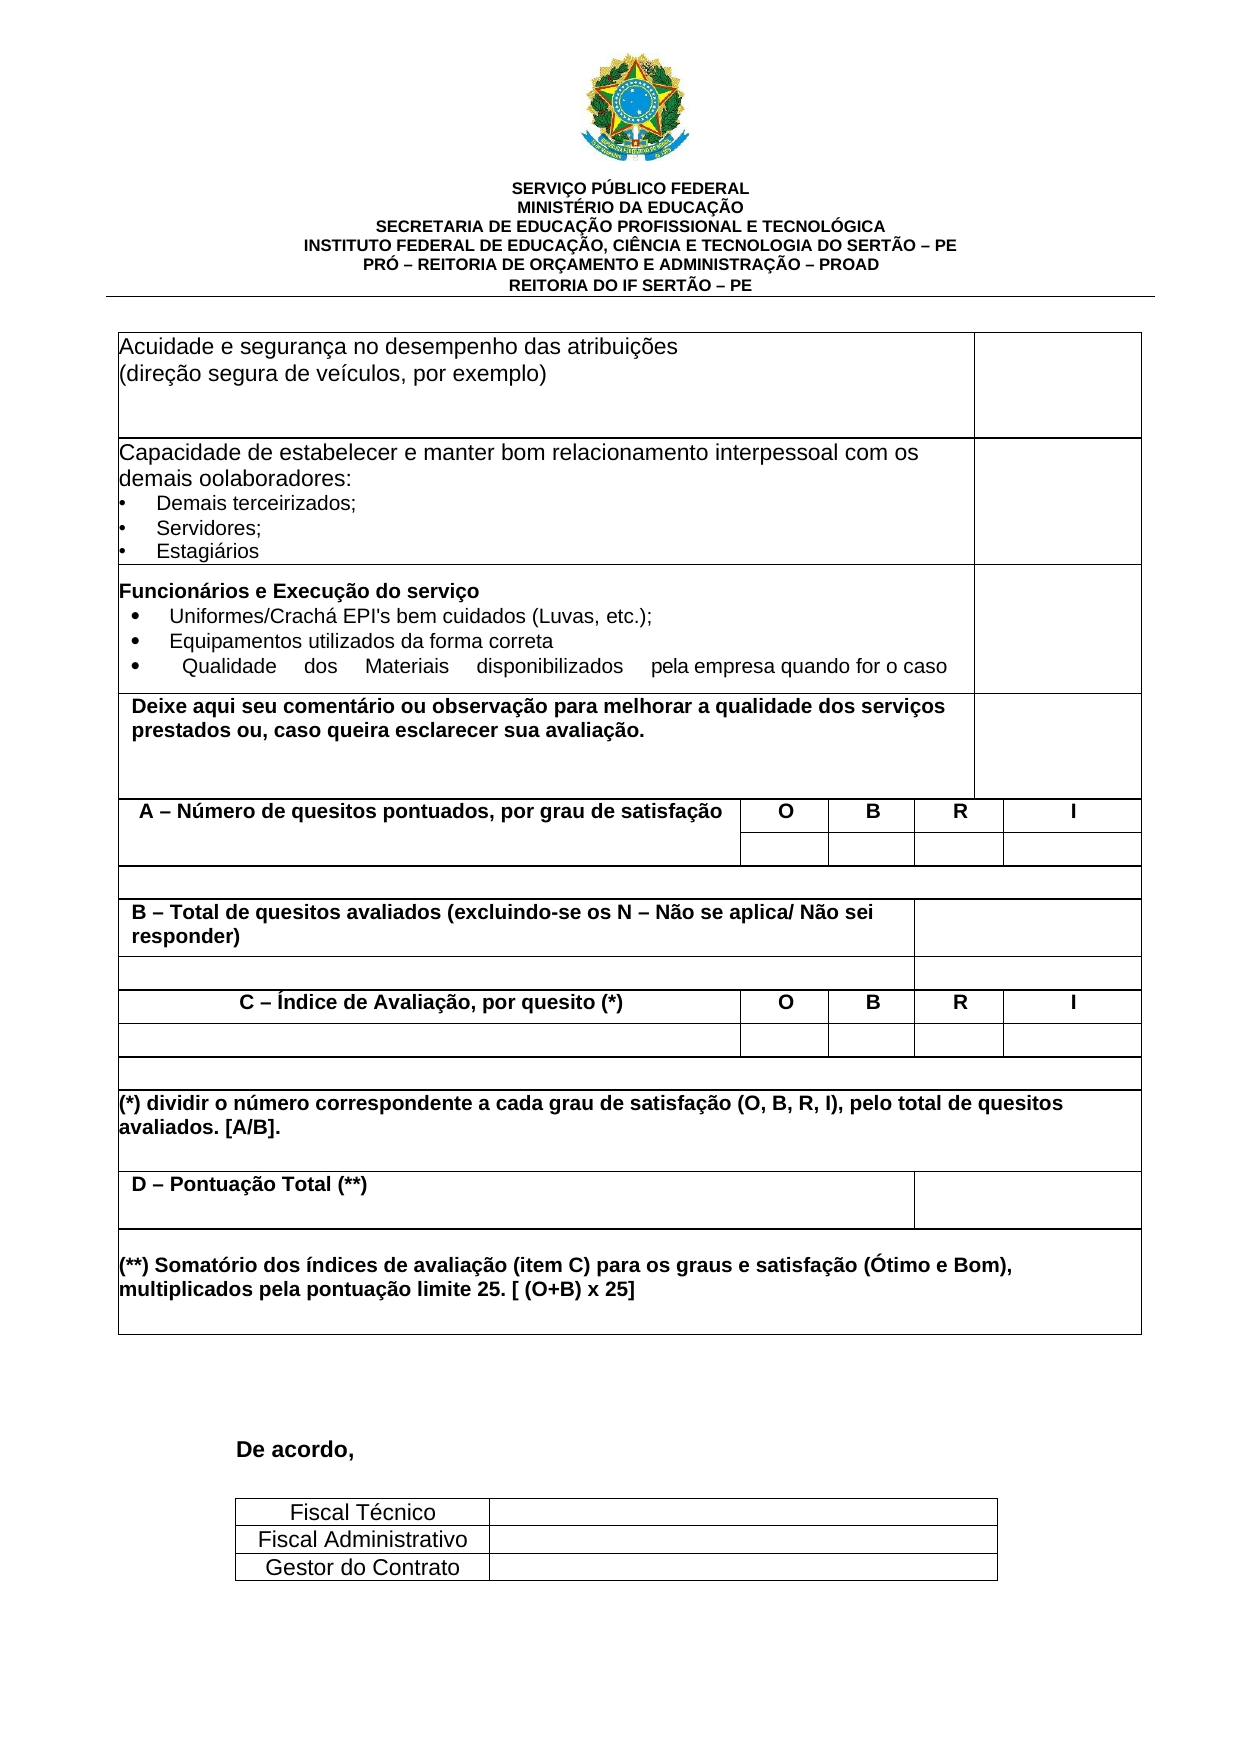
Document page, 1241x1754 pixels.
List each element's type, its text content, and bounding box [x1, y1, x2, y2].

table_cell O [741, 800, 828, 832]
table_cell [915, 1172, 1141, 1228]
table_cell [1004, 1024, 1141, 1056]
table_cell [741, 1024, 828, 1056]
table_cell [915, 1024, 1003, 1056]
table_cell D – Pontuação Total (**) [119, 1172, 914, 1228]
table_cell (*) dividir o número correspondente a cada grau de satisfação (O, B, R, I), pelo total de quesitos avaliados. [A/B]. [119, 1091, 1141, 1171]
table_cell I [1004, 991, 1141, 1023]
table_cell [119, 957, 914, 989]
table_cell R [915, 800, 1003, 832]
table_cell [490, 1526, 997, 1553]
table_cell [119, 1058, 1141, 1089]
table_cell B [829, 991, 914, 1023]
table_cell [975, 694, 1141, 798]
table_cell [975, 439, 1141, 563]
table_cell R [915, 991, 1003, 1023]
table_cell [915, 957, 1141, 989]
table_cell [119, 867, 1141, 898]
table_cell [741, 833, 828, 865]
table_cell Fiscal Administrativo [236, 1526, 489, 1553]
table_header Fiscal Técnico [236, 1499, 489, 1525]
text De acordo, [236, 1436, 999, 1462]
table_cell [1004, 833, 1141, 865]
table_cell [915, 833, 1003, 865]
table_cell Gestor do Contrato [236, 1554, 489, 1580]
table_cell Funcionários e Execução do serviço Uniformes/Crachá EPI's bem cuidados (Luvas, etc.); Equipamentos utilizados da forma correta Qualidade dos Materiais disponibilizados pela empresa quando for o caso [119, 565, 974, 693]
table_cell (**) Somatório dos índices de avaliação (item C) para os graus e satisfação (Ótimo e Bom), multiplicados pela pontuação limite 25. [ (O+B) x 25] [119, 1230, 1141, 1333]
table_cell C – Índice de Avaliação, por quesito (*) [119, 991, 740, 1023]
table_cell A – Número de quesitos pontuados, por grau de satisfação [119, 800, 740, 865]
table_cell [490, 1554, 997, 1580]
table_header [975, 333, 1141, 437]
table_cell B – Total de quesitos avaliados (excluindo-se os N – Não se aplica/ Não sei responder) [119, 900, 914, 956]
table_header Acuidade e segurança no desempenho das atribuições (direção segura de veículos, por exemplo) [119, 333, 974, 437]
table_cell [829, 1024, 914, 1056]
table_cell B [829, 800, 914, 832]
table_cell Capacidade de estabelecer e manter bom relacionamento interpessoal com os demais oolaboradores: Demais terceirizados; Servidores; Estagiários [119, 439, 974, 563]
table_cell I [1004, 800, 1141, 832]
table_cell [975, 565, 1141, 693]
table_cell [915, 900, 1141, 956]
table_cell Deixe aqui seu comentário ou observação para melhorar a qualidade dos serviços prestados ou, caso queira esclarecer sua avaliação. [119, 694, 974, 798]
table_cell O [741, 991, 828, 1023]
table_cell [829, 833, 914, 865]
table_cell [119, 1024, 740, 1056]
table_header [490, 1499, 997, 1525]
